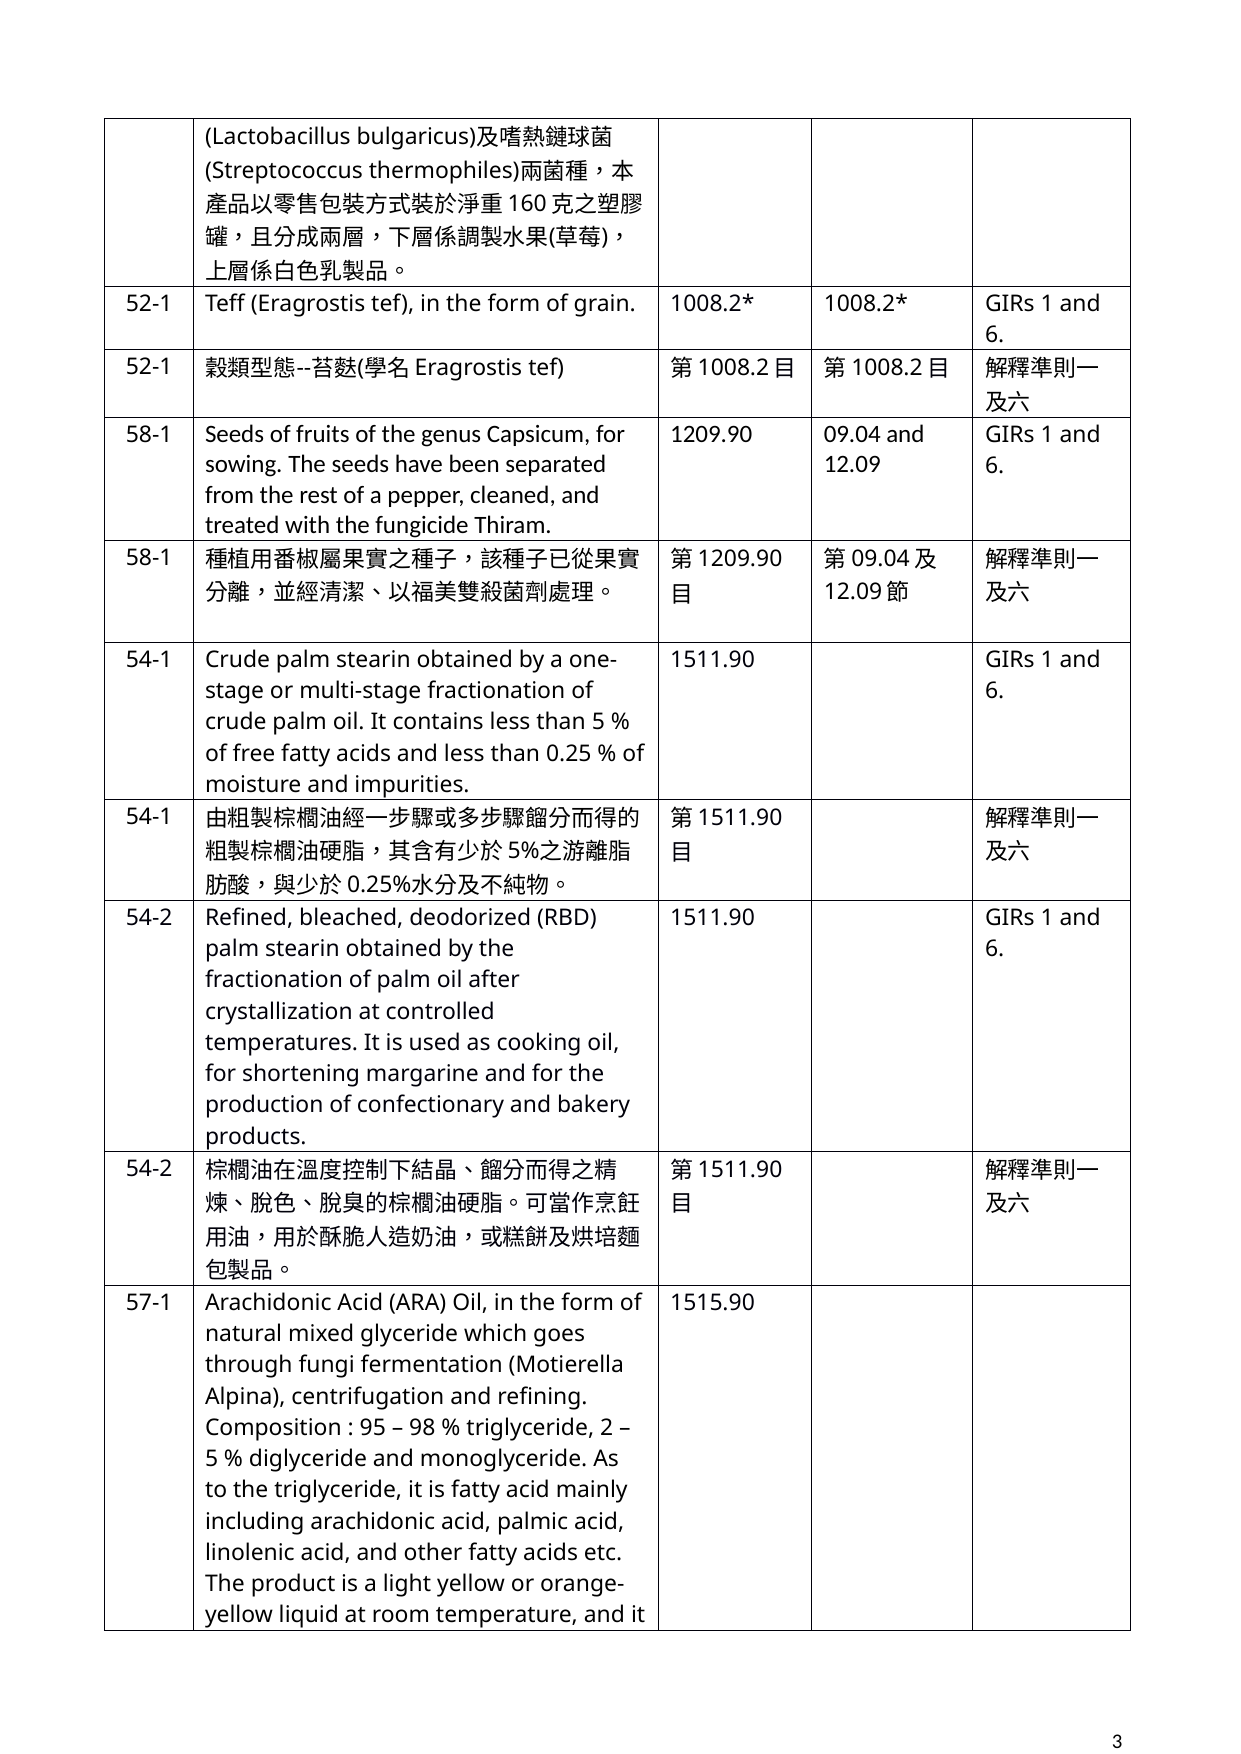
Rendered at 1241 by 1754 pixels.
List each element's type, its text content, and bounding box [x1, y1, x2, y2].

table_cell Seeds of fruits of the genus Capsicum, for sowing. The seeds have been separated from the rest of a pepper, cleaned, and treated with the fungicide Thiram. [194, 418, 658, 540]
table_cell [973, 1286, 1130, 1630]
table_cell [812, 901, 972, 1151]
table_cell Refined, bleached, deodorized (RBD) palm stearin obtained by the fractionation of palm oil after crystallization at controlled temperatures. It is used as cooking oil, for shortening margarine and for the production of confectionary and bakery products. [194, 901, 658, 1151]
table_cell [105, 119, 193, 286]
table_cell 第1209.90目 [659, 541, 811, 642]
table_cell 57-1 [105, 1286, 193, 1630]
table_cell 1515.90 [659, 1286, 811, 1630]
table_cell Arachidonic Acid (ARA) Oil, in the form of natural mixed glyceride which goes through fungi fermentation (Motierella Alpina), centrifugation and refining. Composition : 95 – 98 % triglyceride, 2 – 5 % diglyceride and monoglyceride. As to the triglyceride, it is fatty acid mainly including arachidonic acid, palmic acid, linolenic acid, and other fatty acids etc. The product is a light yellow or orange-yellow liquid at room temperature, and it [194, 1286, 658, 1630]
table_cell GIRs 1 and 6. [973, 418, 1130, 540]
table_cell 棕櫚油在溫度控制下結晶、餾分而得之精煉、脫色、脫臭的棕櫚油硬脂。可當作烹飪用油，用於酥脆人造奶油，或糕餅及烘培麵包製品。 [194, 1152, 658, 1285]
table_cell (Lactobacillus bulgaricus)及嗜熱鏈球菌(Streptococcus thermophiles)兩菌種，本產品以零售包裝方式裝於淨重160克之塑膠罐，且分成兩層，下層係調製水果(草莓)，上層係白色乳製品。 [194, 119, 658, 286]
table_cell [812, 800, 972, 900]
table_cell GIRs 1 and 6. [973, 287, 1130, 349]
table_cell 第09.04及 12.09節 [812, 541, 972, 642]
table_cell 第1511.90目 [659, 1152, 811, 1285]
table_cell 54-2 [105, 1152, 193, 1285]
table_cell 解釋準則一及六 [973, 800, 1130, 900]
table_cell 09.04 and 12.09 [812, 418, 972, 540]
table_cell [812, 1286, 972, 1630]
table_cell 1209.90 [659, 418, 811, 540]
table_cell 解釋準則一及六 [973, 1152, 1130, 1285]
table_cell 第1008.2目 [659, 350, 811, 417]
table_cell GIRs 1 and 6. [973, 643, 1130, 799]
table_cell 穀類型態--苔麩(學名Eragrostis tef) [194, 350, 658, 417]
table_cell 第1511.90目 [659, 800, 811, 900]
table_cell 58-1 [105, 541, 193, 642]
table_cell 解釋準則一及六 [973, 541, 1130, 642]
table_cell GIRs 1 and 6. [973, 901, 1130, 1151]
table_cell 52-1 [105, 287, 193, 349]
table_cell 54-1 [105, 800, 193, 900]
table_cell 54-1 [105, 643, 193, 799]
table_cell [973, 119, 1130, 286]
table_cell [812, 643, 972, 799]
table_cell 58-1 [105, 418, 193, 540]
table_cell 54-2 [105, 901, 193, 1151]
table_cell [812, 119, 972, 286]
table_cell 種植用番椒屬果實之種子，該種子已從果實分離，並經清潔、以福美雙殺菌劑處理。 [194, 541, 658, 642]
table_cell 第1008.2目 [812, 350, 972, 417]
table_cell 1008.2* [812, 287, 972, 349]
table_cell 1511.90 [659, 901, 811, 1151]
table_cell Crude palm stearin obtained by a one-stage or multi-stage fractionation of crude palm oil. It contains less than 5 % of free fatty acids and less than 0.25 % of moisture and impurities. [194, 643, 658, 799]
table_cell Teff (Eragrostis tef), in the form of grain. [194, 287, 658, 349]
table_cell [812, 1152, 972, 1285]
table_cell [659, 119, 811, 286]
table_cell 52-1 [105, 350, 193, 417]
table_cell 1008.2* [659, 287, 811, 349]
table_cell 解釋準則一及六 [973, 350, 1130, 417]
table_cell 1511.90 [659, 643, 811, 799]
table_cell 由粗製棕櫚油經一步驟或多步驟餾分而得的粗製棕櫚油硬脂，其含有少於5%之游離脂肪酸，與少於0.25%水分及不純物。 [194, 800, 658, 900]
